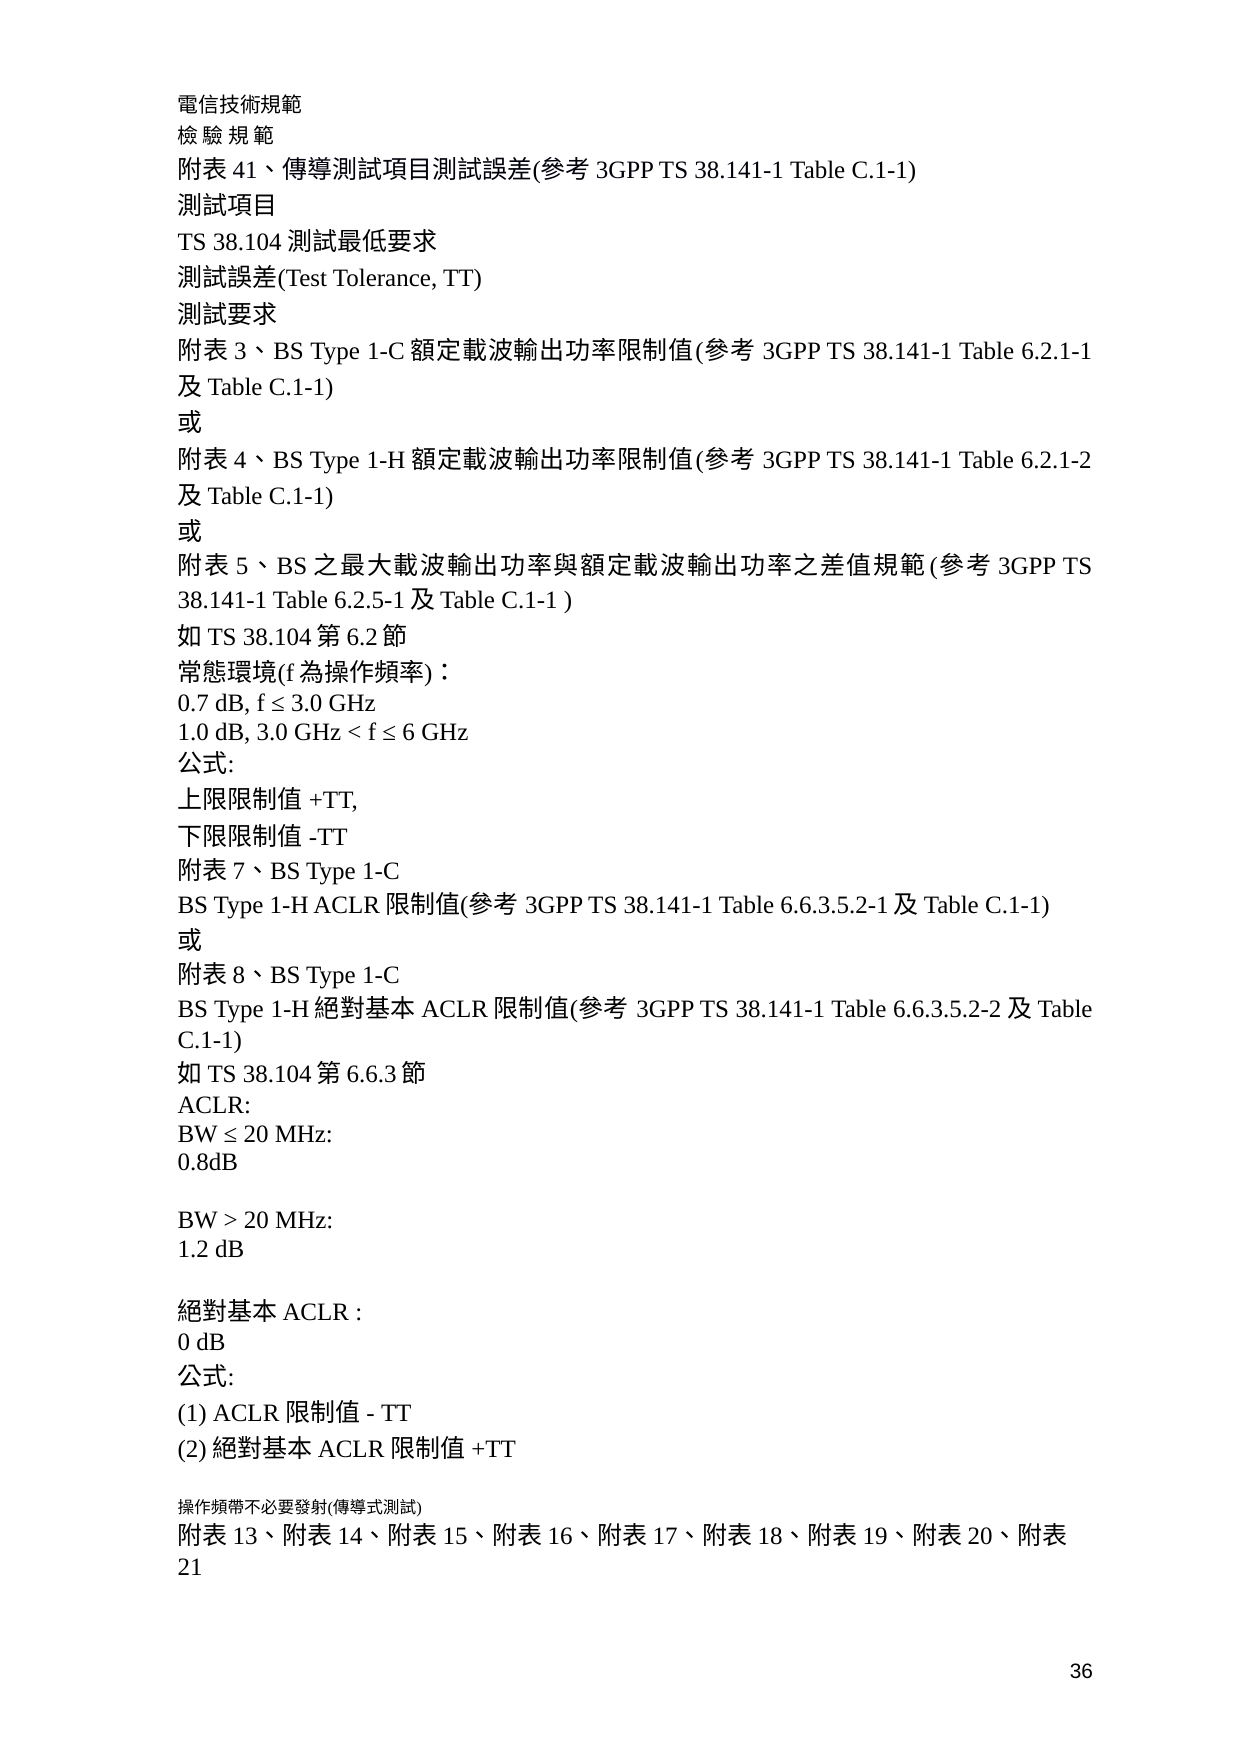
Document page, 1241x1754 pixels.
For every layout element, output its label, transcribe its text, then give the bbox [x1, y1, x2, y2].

text 0 dB [177, 1327, 1092, 1356]
text 0.8dB [177, 1147, 1092, 1176]
text 或 [177, 921, 1092, 957]
text 附表4、BS Type 1-H額定載波輸出功率限制值(參考 3GPP TS 38.141-1 Table 6.2.1-2及Table C.1-1) [177, 439, 1092, 512]
text 測試要求 [177, 294, 1092, 330]
text 或 [177, 512, 1092, 548]
text BW > 20 MHz: [177, 1205, 1092, 1234]
text 附表8、BS Type 1-C [177, 957, 1092, 991]
text 操作頻帶不必要發射(傳導式測試) [177, 1494, 1092, 1518]
text 如TS 38.104第6.2節 [177, 616, 1092, 652]
text 如TS 38.104第6.6.3節 [177, 1054, 1092, 1090]
text 1.2 dB [177, 1234, 1092, 1262]
text (1) ACLR 限制值 - TT [177, 1392, 1092, 1429]
text BS Type 1-H絕對基本ACLR限制值(參考 3GPP TS 38.141-1 Table 6.6.3.5.2-2及Table C.1-1) [177, 991, 1092, 1054]
text 公式: [177, 746, 1092, 780]
text 附表3、BS Type 1-C額定載波輸出功率限制值(參考 3GPP TS 38.141-1 Table 6.2.1-1及Table C.1-1) [177, 330, 1092, 403]
text 測試項目 [177, 185, 1092, 222]
text 或 [177, 403, 1092, 439]
text 公式: [177, 1356, 1092, 1392]
text 附表13、附表14、附表15、附表16、附表17、附表18、附表19、附表20、附表21 [177, 1518, 1092, 1581]
text 1.0 dB, 3.0 GHz < f ≤ 6 GHz [177, 717, 1092, 746]
text (2) 絕對基本ACLR 限制值 +TT [177, 1429, 1092, 1465]
text BW ≤ 20 MHz: [177, 1119, 1092, 1147]
text 測試誤差(Test Tolerance, TT) [177, 258, 1092, 294]
text TS 38.104 測試最低要求 [177, 222, 1092, 258]
text 常態環境(f為操作頻率)： [177, 652, 1092, 688]
text 附表41、傳導測試項目測試誤差(參考3GPP TS 38.141-1 Table C.1-1) [177, 149, 1092, 185]
text ACLR: [177, 1090, 1092, 1119]
text BS Type 1-H ACLR限制值(參考 3GPP TS 38.141-1 Table 6.6.3.5.2-1及Table C.1-1) [177, 887, 1092, 921]
text 0.7 dB, f ≤ 3.0 GHz [177, 688, 1092, 717]
text 附表5、BS之最大載波輸出功率與額定載波輸出功率之差值規範(參考3GPP TS 38.141-1 Table 6.2.5-1及Table C.1-1 ) [177, 548, 1092, 616]
text 絕對基本ACLR : [177, 1291, 1092, 1327]
text 附表7、BS Type 1-C [177, 852, 1092, 887]
text 上限限制值 +TT, [177, 780, 1092, 816]
text 下限限制值 -TT [177, 816, 1092, 852]
